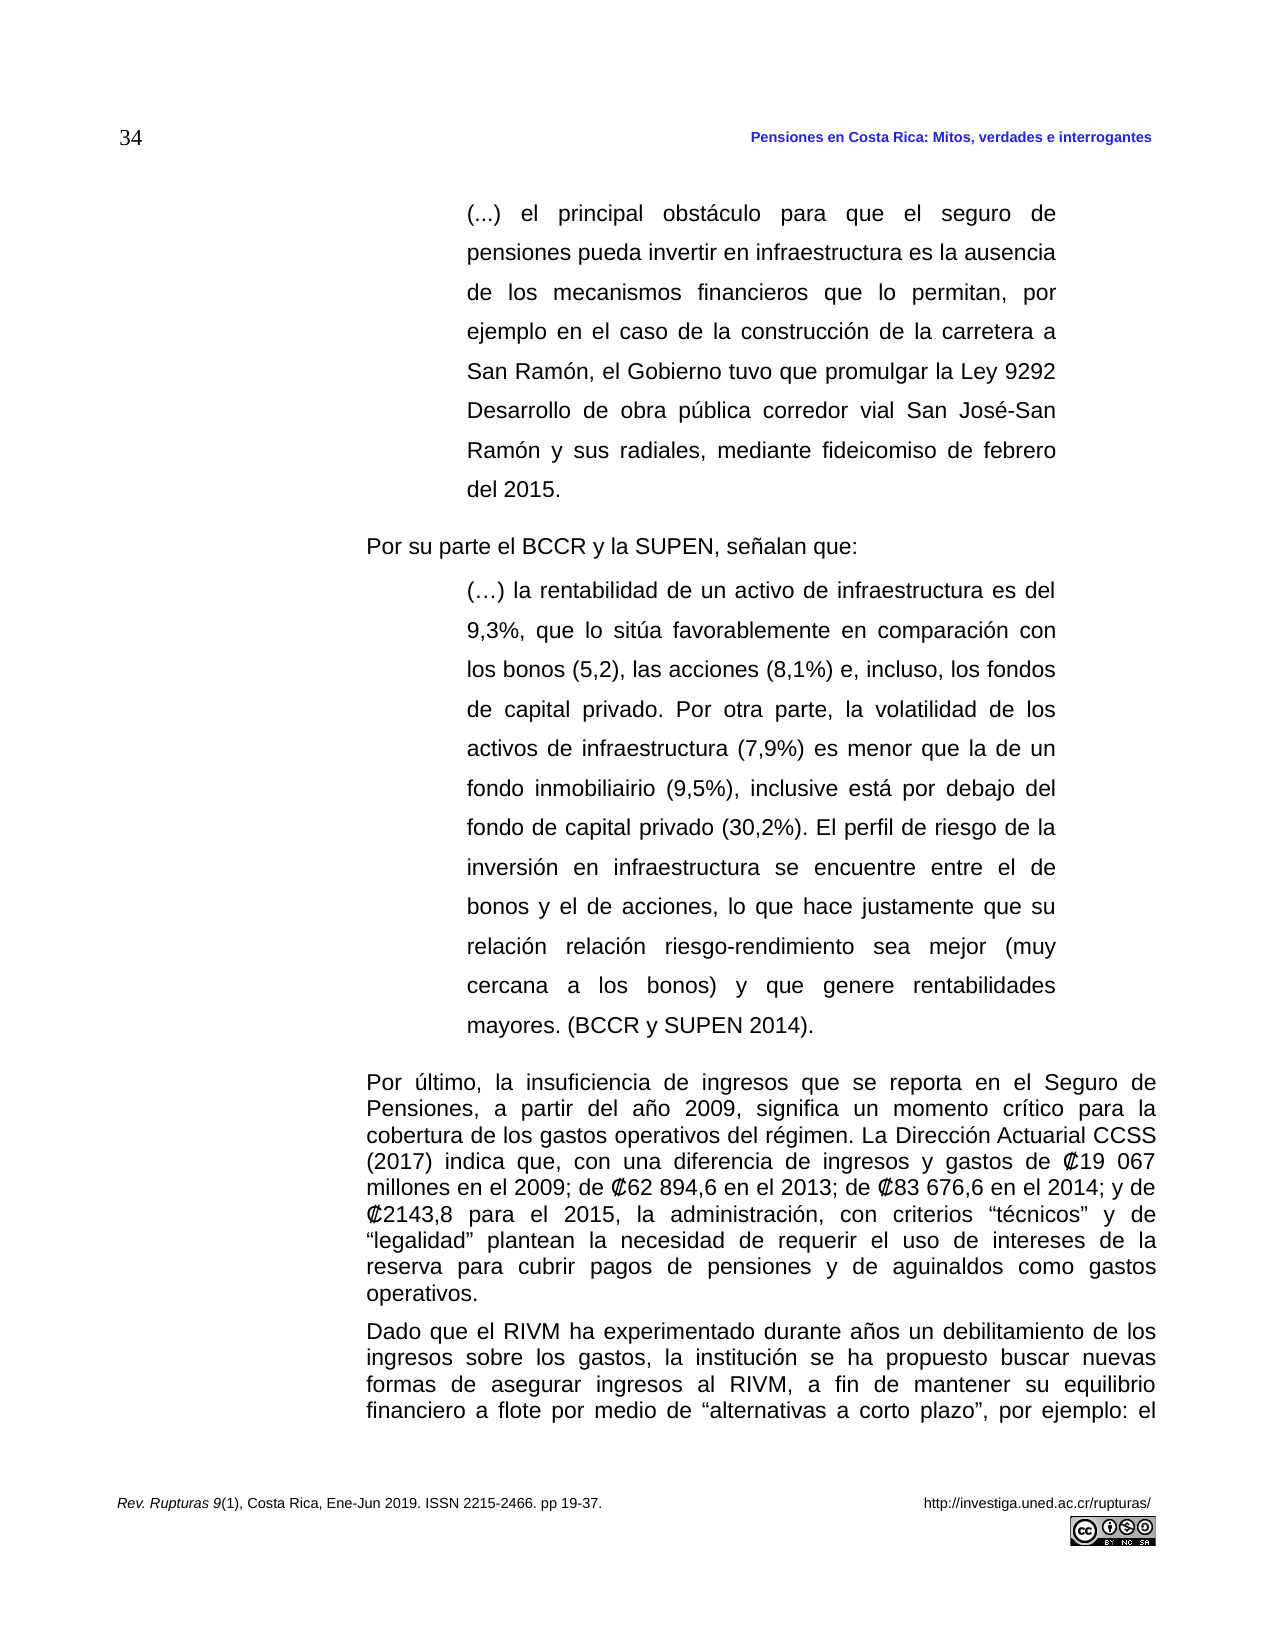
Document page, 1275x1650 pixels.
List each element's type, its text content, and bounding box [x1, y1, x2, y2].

text (…) la rentabilidad de un activo de infraestructura es del 9,3%, que lo sitúa favorablemente en comparación con los bonos (5,2), las acciones (8,1%) e, incluso, los fondos de capital privado. Por otra parte, la volatilidad de los activos de infraestructura (7,9%) es menor que la de un fondo inmobiliairio (9,5%), inclusive está por debajo del fondo de capital privado (30,2%). El perfil de riesgo de la inversión en infraestructura se encuentre entre el de bonos y el de acciones, lo que hace justamente que su relación relación riesgo-rendimiento sea mejor (muy cercana a los bonos) y que genere rentabilidades mayores. (BCCR y SUPEN 2014). [467, 577, 1056, 1038]
text (...) el principal obstáculo para que el seguro de pensiones pueda invertir en infraestructura es la ausencia de los mecanismos financieros que lo permitan, por ejemplo en el caso de la construcción de la carretera a San Ramón, el Gobierno tuvo que promulgar la Ley 9292 Desarrollo de obra pública corredor vial San José-San Ramón y sus radiales, mediante fideicomiso de febrero del 2015. [467, 200, 1056, 502]
text Por su parte el BCCR y la SUPEN, señalan que: [366, 533, 1157, 560]
picture [1070, 1516, 1156, 1546]
text Dado que el RIVM ha experimentado durante años un debilitamiento de los ingresos sobre los gastos, la institución se ha propuesto buscar nuevas formas de asegurar ingresos al RIVM, a fin de mantener su equilibrio financiero a flote por medio de “alternativas a corto plazo”, por ejemplo: el [366, 1318, 1157, 1423]
text Por último, la insuficiencia de ingresos que se reporta en el Seguro de Pensiones, a partir del año 2009, significa un momento crítico para la cobertura de los gastos operativos del régimen. La Dirección Actuarial CCSS (2017) indica que, con una diferencia de ingresos y gastos de ₡19 067 millones en el 2009; de ₡62 894,6 en el 2013; de ₡83 676,6 en el 2014; y de ₡2143,8 para el 2015, la administración, con criterios “técnicos” y de “legalidad” plantean la necesidad de requerir el uso de intereses de la reserva para cubrir pagos de pensiones y de aguinaldos como gastos operativos. [366, 1069, 1157, 1306]
